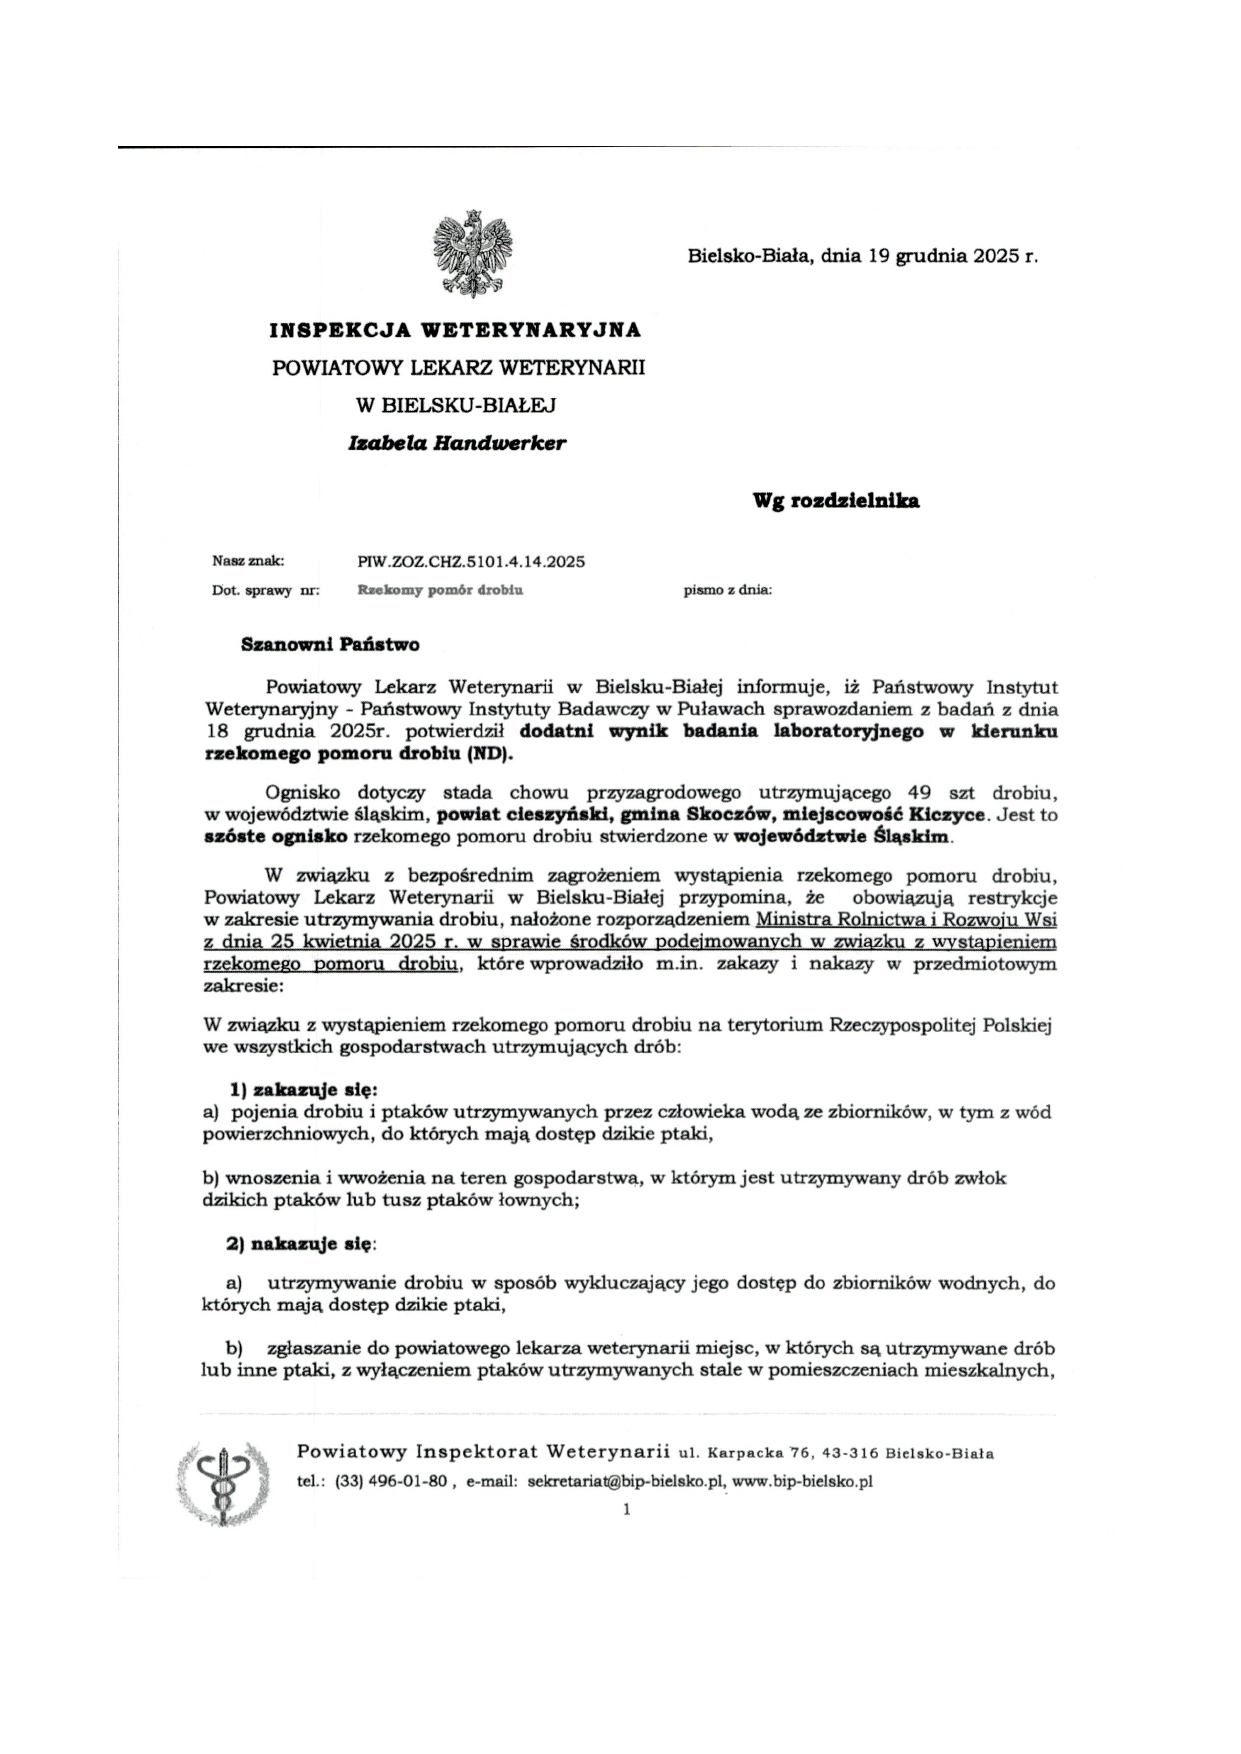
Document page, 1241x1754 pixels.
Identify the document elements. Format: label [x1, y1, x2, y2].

picture [118, 146, 1123, 1579]
